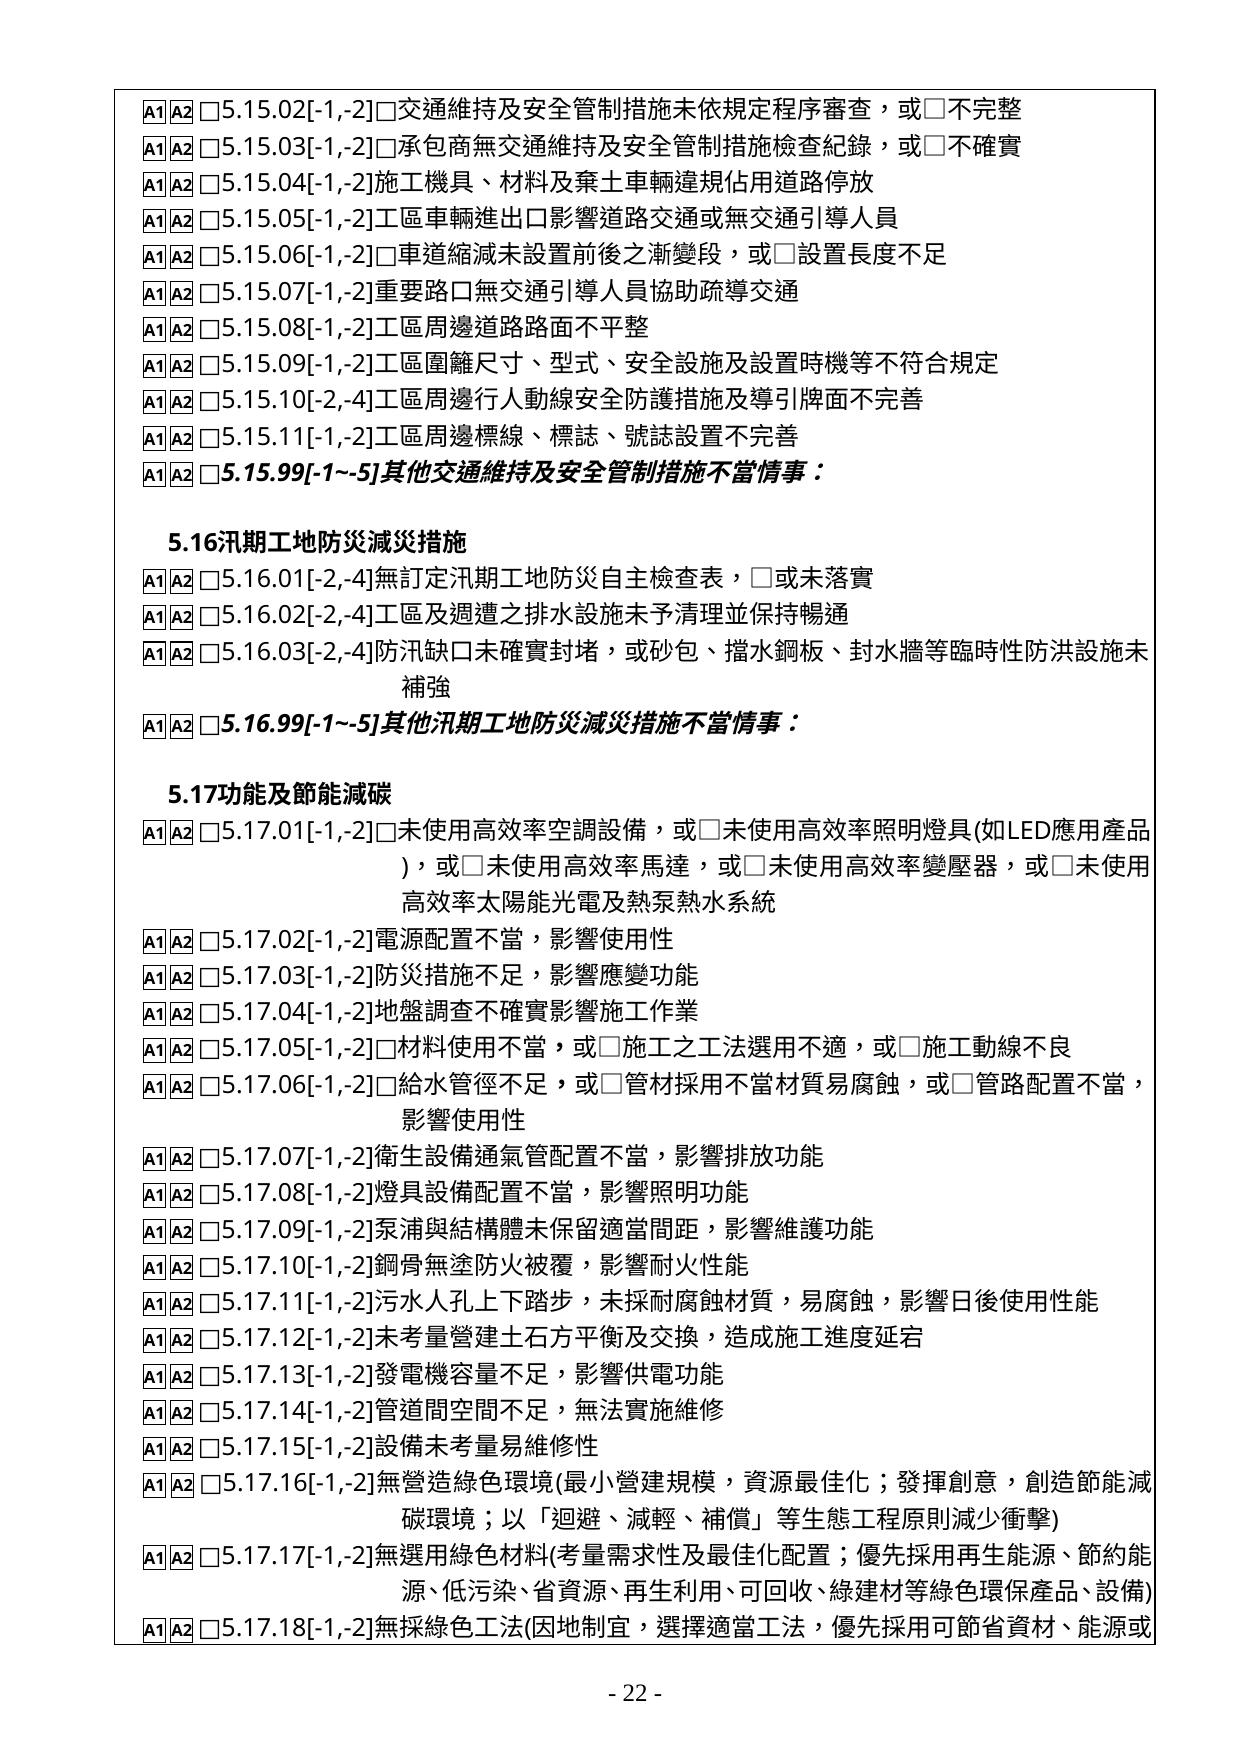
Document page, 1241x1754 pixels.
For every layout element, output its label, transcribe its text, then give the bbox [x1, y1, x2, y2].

table_cell A1 A2 □5.15.02[-1,-2]□交通維持及安全管制措施未依規定程序審查，或□不完整 A1 A2 □5.15.03[-1,-2]□承包商無交通維持及安全管制措施檢查紀錄，或□不確實 A1 A2 □5.15.04[-1,-2]施工機具、材料及棄土車輛違規佔用道路停放 A1 A2 □5.15.05[-1,-2]工區車輛進出口影響道路交通或無交通引導人員 A1 A2 □5.15.06[-1,-2]□車道縮減未設置前後之漸變段，或□設置長度不足 A1 A2 □5.15.07[-1,-2]重要路口無交通引導人員協助疏導交通 A1 A2 □5.15.08[-1,-2]工區周邊道路路面不平整 A1 A2 □5.15.09[-1,-2]工區圍籬尺寸、型式、安全設施及設置時機等不符合規定 A1 A2 □5.15.10[-2,-4]工區周邊行人動線安全防護措施及導引牌面不完善 A1 A2 □5.15.11[-1,-2]工區周邊標線、標誌、號誌設置不完善 A1 A2 □5.15.99[-1~-5]其他交通維持及安全管制措施不當情事： 5.16汛期工地防災減災措施 A1 A2 □5.16.01[-2,-4]無訂定汛期工地防災自主檢查表，□或未落實 A1 A2 □5.16.02[-2,-4]工區及週遭之排水設施未予清理並保持暢通 A1 A2 □5.16.03[-2,-4]防汛缺口未確實封堵，或砂包、擋水鋼板、封水牆等臨時性防洪設施未補強 A1 A2 □5.16.99[-1~-5]其他汛期工地防災減災措施不當情事： 5.17功能及節能減碳 A1 A2 □5.17.01[-1,-2]□未使用高效率空調設備，或□未使用高效率照明燈具(如LED應用產品)，或□未使用高效率馬達，或□未使用高效率變壓器，或□未使用高效率太陽能光電及熱泵熱水系統 A1 A2 □5.17.02[-1,-2]電源配置不當，影響使用性 A1 A2 □5.17.03[-1,-2]防災措施不足，影響應變功能 A1 A2 □5.17.04[-1,-2]地盤調查不確實影響施工作業 A1 A2 □5.17.05[-1,-2]□材料使用不當，或□施工之工法選用不適，或□施工動線不良 A1 A2 □5.17.06[-1,-2]□給水管徑不足，或□管材採用不當材質易腐蝕，或□管路配置不當，影響使用性 A1 A2 □5.17.07[-1,-2]衛生設備通氣管配置不當，影響排放功能 A1 A2 □5.17.08[-1,-2]燈具設備配置不當，影響照明功能 A1 A2 □5.17.09[-1,-2]泵浦與結構體未保留適當間距，影響維護功能 A1 A2 □5.17.10[-1,-2]鋼骨無塗防火被覆，影響耐火性能 A1 A2 □5.17.11[-1,-2]污水人孔上下踏步，未採耐腐蝕材質，易腐蝕，影響日後使用性能 A1 A2 □5.17.12[-1,-2]未考量營建土石方平衡及交換，造成施工進度延宕 A1 A2 □5.17.13[-1,-2]發電機容量不足，影響供電功能 A1 A2 □5.17.14[-1,-2]管道間空間不足，無法實施維修 A1 A2 □5.17.15[-1,-2]設備未考量易維修性 A1 A2 □5.17.16[-1,-2]無營造綠色環境(最小營建規模，資源最佳化；發揮創意，創造節能減碳環境；以「迴避、減輕、補償」等生態工程原則減少衝擊) A1 A2 □5.17.17[-1,-2]無選用綠色材料(考量需求性及最佳化配置；優先採用再生能源、節約能源、低污染、省資源、再生利用、可回收、綠建材等綠色環保產品、設備) A1 A2 □5.17.18[-1,-2]無採綠色工法(因地制宜，選擇適當工法，優先採用可節省資材、能源或 [115, 90, 1154, 1644]
